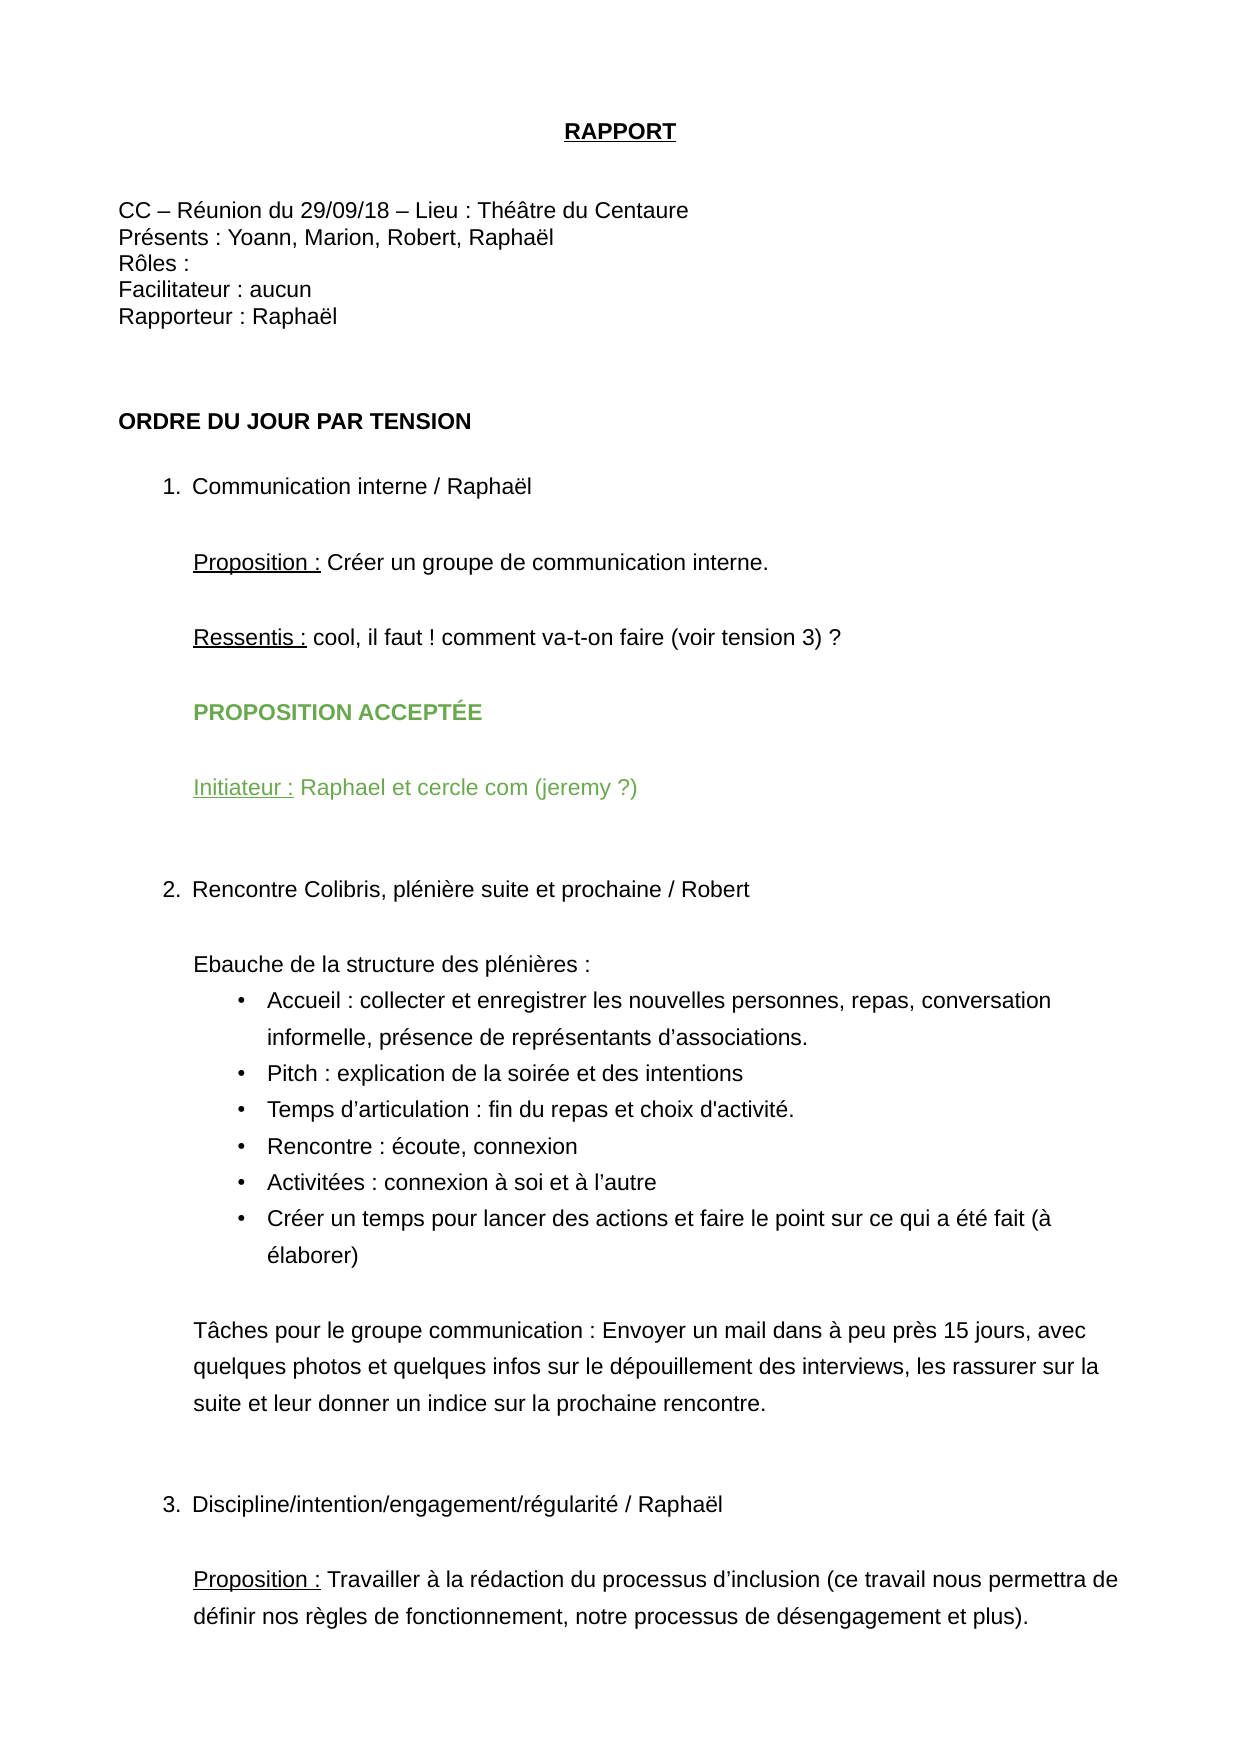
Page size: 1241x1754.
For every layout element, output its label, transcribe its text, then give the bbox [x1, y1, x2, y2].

list Activitées : connexion à soi et à l’autre [237, 1169, 1122, 1195]
list Accueil : collecter et enregistrer les nouvelles personnes, repas, conversation informelle, présence de représentants d’associations. [237, 987, 1122, 1050]
list Rencontre Colibris, plénière suite et prochaine / Robert [162, 876, 1122, 902]
text Rôles : [118, 250, 1122, 276]
list Communication interne / Raphaël [162, 473, 1122, 499]
text Facilitateur : aucun [118, 276, 1122, 303]
text Tâches pour le groupe communication : Envoyer un mail dans à peu près 15 jours, avec quelques photos et quelques infos sur le dépouillement des interviews, les rassurer sur la suite et leur donner un indice sur la prochaine rencontre. [193, 1317, 1122, 1416]
text Rapporteur : Raphaël [118, 303, 1122, 329]
text Ebauche de la structure des plénières : [193, 951, 1122, 977]
text Proposition : Créer un groupe de communication interne. [193, 548, 1122, 575]
list Temps d’articulation : fin du repas et choix d'activité. [237, 1096, 1122, 1123]
list Créer un temps pour lancer des actions et faire le point sur ce qui a été fait (à élaborer) [237, 1205, 1122, 1268]
text Initiateur : Raphael et cercle com (jeremy ?) [193, 774, 1122, 800]
list Discipline/intention/engagement/régularité / Raphaël [162, 1491, 1122, 1517]
list Rencontre : écoute, connexion [237, 1133, 1122, 1159]
text RAPPORT [118, 118, 1122, 144]
text Ressentis : cool, il faut ! comment va-t-on faire (voir tension 3) ? [193, 624, 1122, 650]
text Présents : Yoann, Marion, Robert, Raphaël [118, 223, 1122, 250]
text Proposition : Travailler à la rédaction du processus d’inclusion (ce travail nous permettra de définir nos règles de fonctionnement, notre processus de désengagement et plus). [193, 1566, 1122, 1629]
text PROPOSITION ACCEPTÉE [193, 699, 1122, 725]
text CC – Réunion du 29/09/18 – Lieu : Théâtre du Centaure [118, 197, 1122, 223]
text ORDRE DU JOUR PAR TENSION [118, 408, 1122, 461]
list Pitch : explication de la soirée et des intentions [237, 1060, 1122, 1086]
